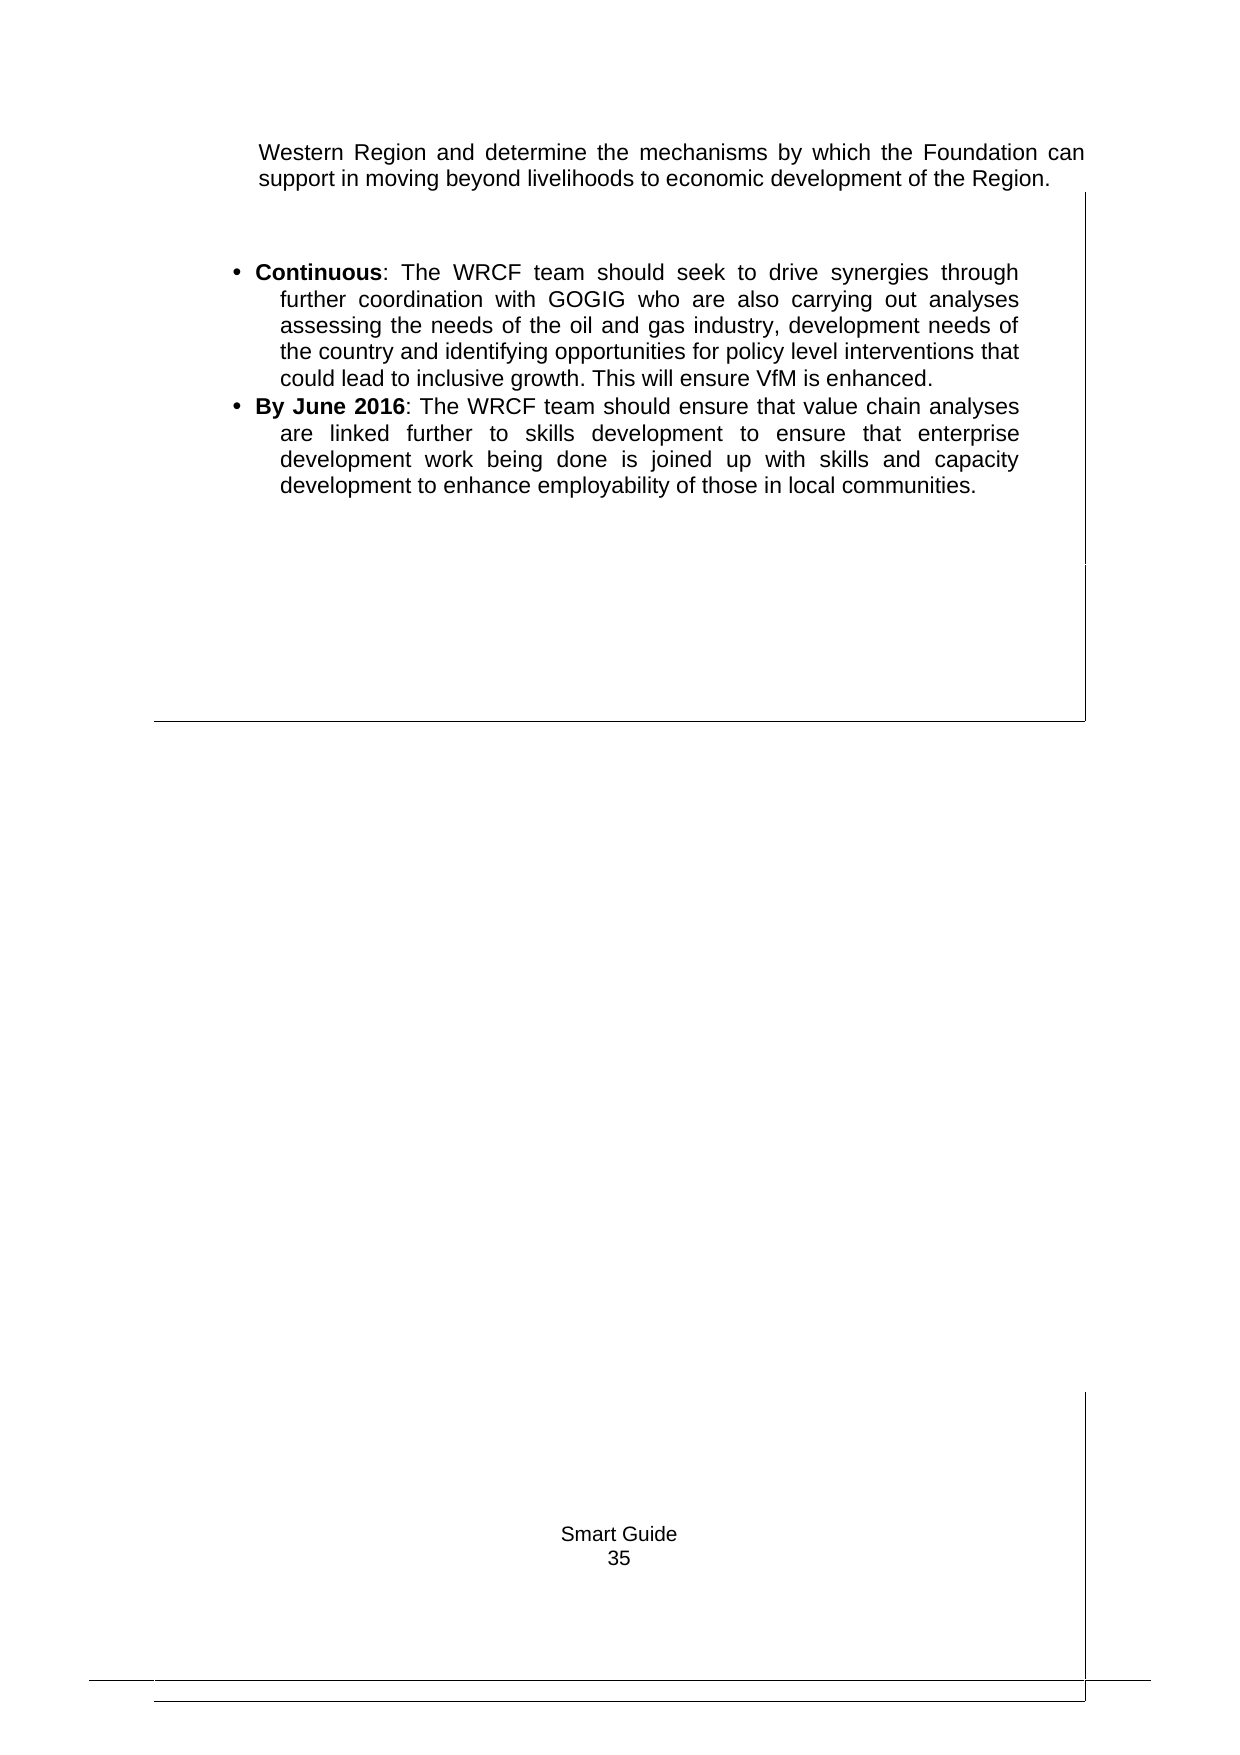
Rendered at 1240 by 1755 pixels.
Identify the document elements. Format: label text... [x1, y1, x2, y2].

list Continuous: The WRCF team should seek to drive synergies through further coordination with GOGIG who are also carrying out analyses assessing the needs of the oil and gas industry, development needs of the country and identifying opportunities for policy level interventions that could lead to inclusive growth. This will ensure VfM is enhanced. [169, 193, 1084, 326]
list By June 2016: The WRCF team should ensure that value chain analyses are linked further to skills development to ensure that enterprise development work being done is joined up with skills and capacity development to enhance employability of those in local communities. [169, 326, 1084, 563]
list Western Region and determine the mechanisms by which the Foundation can support in moving beyond livelihoods to economic development of the Region. [236, 139, 1085, 192]
